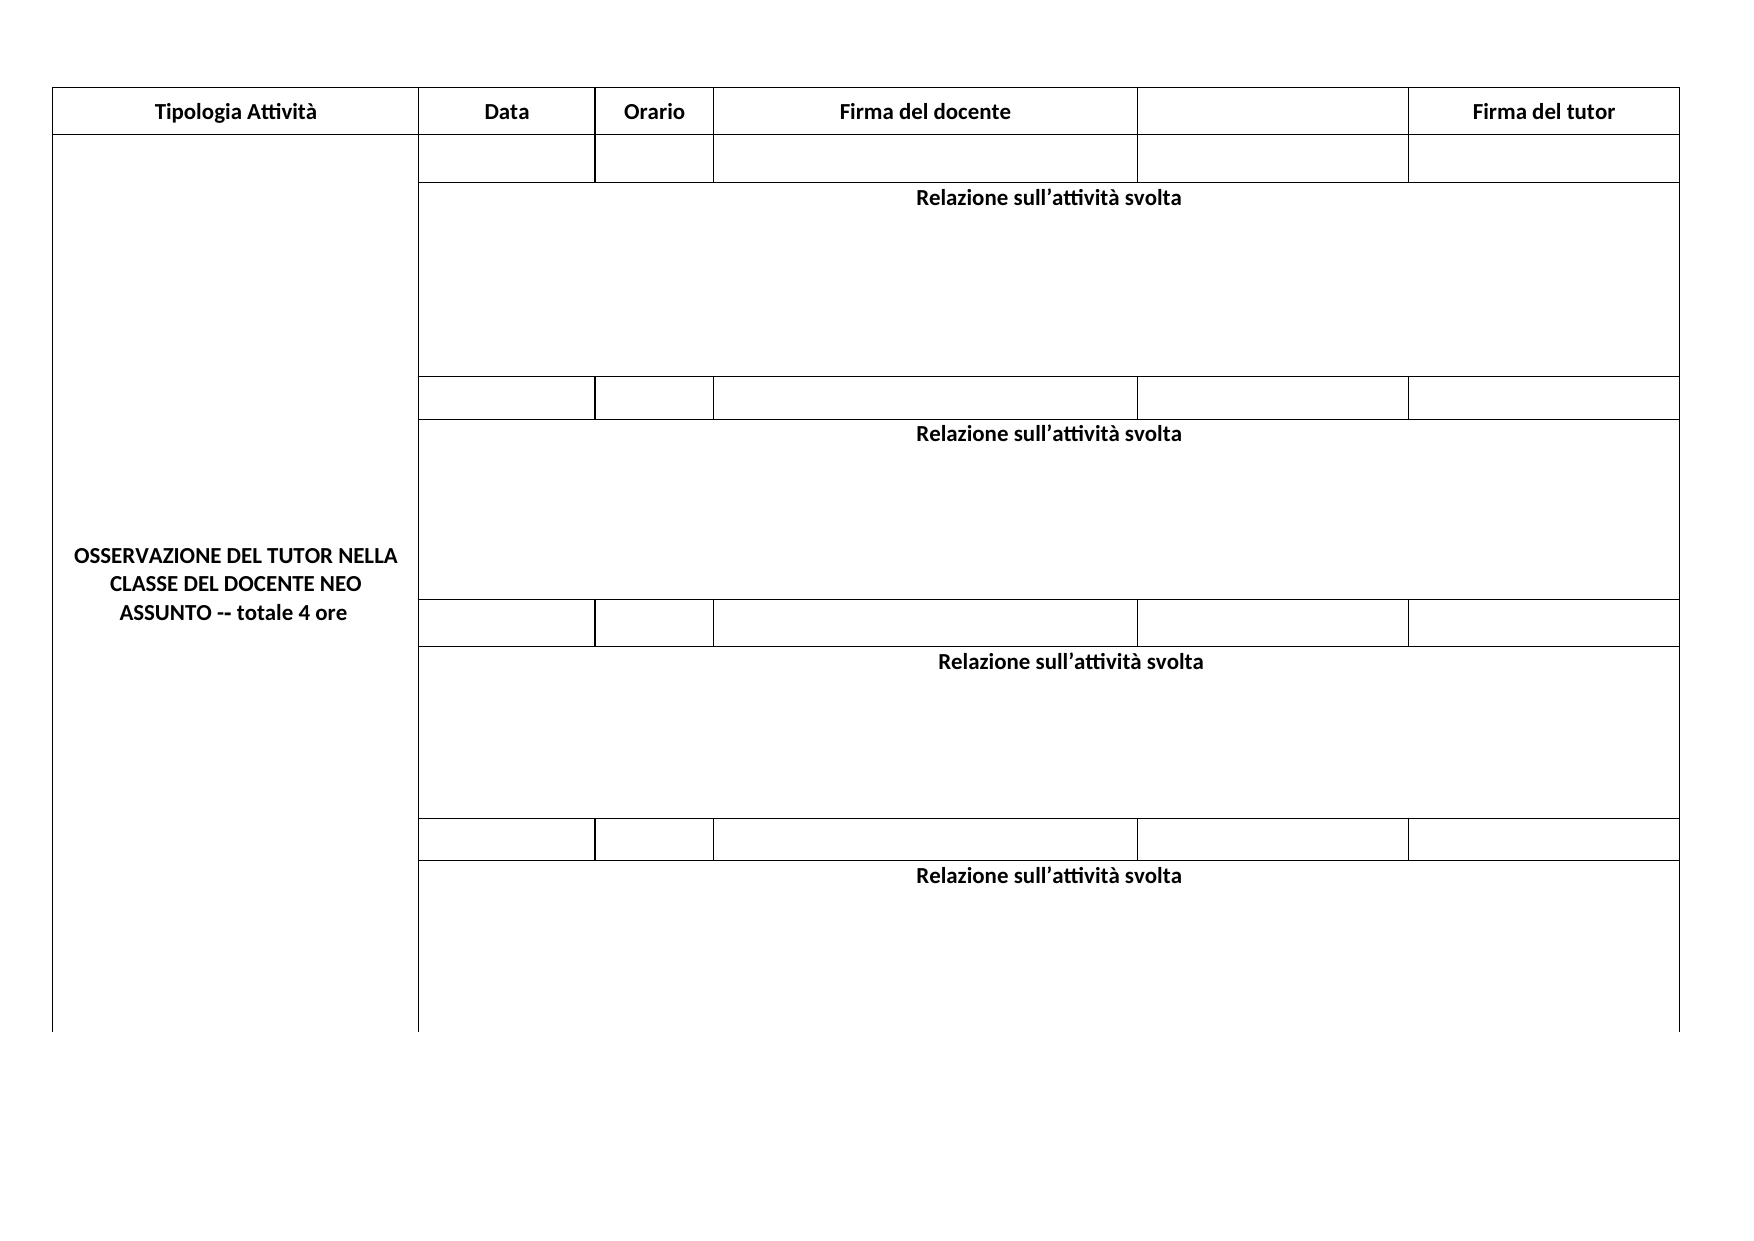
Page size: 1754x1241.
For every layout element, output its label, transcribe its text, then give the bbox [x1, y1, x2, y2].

table_cell [714, 377, 1137, 418]
table_cell [1138, 600, 1408, 646]
table_header Orario [596, 88, 713, 134]
table_cell Relazione sull’attività svolta [419, 420, 1679, 599]
table_cell [419, 600, 594, 646]
table_cell [1138, 377, 1408, 418]
table_cell [419, 135, 594, 182]
table_cell OSSERVAZIONE DEL TUTOR NELLA CLASSE DEL DOCENTE NEO ASSUNTO -­‐ totale 4 ore [53, 135, 418, 1032]
table_cell [714, 819, 1137, 860]
table_cell [1138, 819, 1408, 860]
table_cell [596, 135, 713, 182]
table_cell [596, 600, 713, 646]
table_header Firma del tutor [1409, 88, 1679, 134]
table_header Firma del docente [714, 88, 1137, 134]
table_cell [419, 819, 594, 860]
table_cell [596, 377, 713, 418]
table_cell [714, 135, 1137, 182]
table_cell Relazione sull’attività svolta [419, 861, 1679, 1032]
table_cell [419, 377, 594, 418]
table_cell [714, 600, 1137, 646]
table_cell [1409, 135, 1679, 182]
table_header [1138, 88, 1408, 134]
table_cell [596, 819, 713, 860]
table_cell Relazione sull’attività svolta [419, 183, 1679, 376]
table_cell [1409, 819, 1679, 860]
table_cell [1409, 600, 1679, 646]
table_cell [1409, 377, 1679, 418]
table_cell [1138, 135, 1408, 182]
table_header Data [419, 88, 594, 134]
table_header Tipologia Attività [53, 88, 418, 134]
table_cell Relazione sull’attività svolta [419, 647, 1679, 818]
